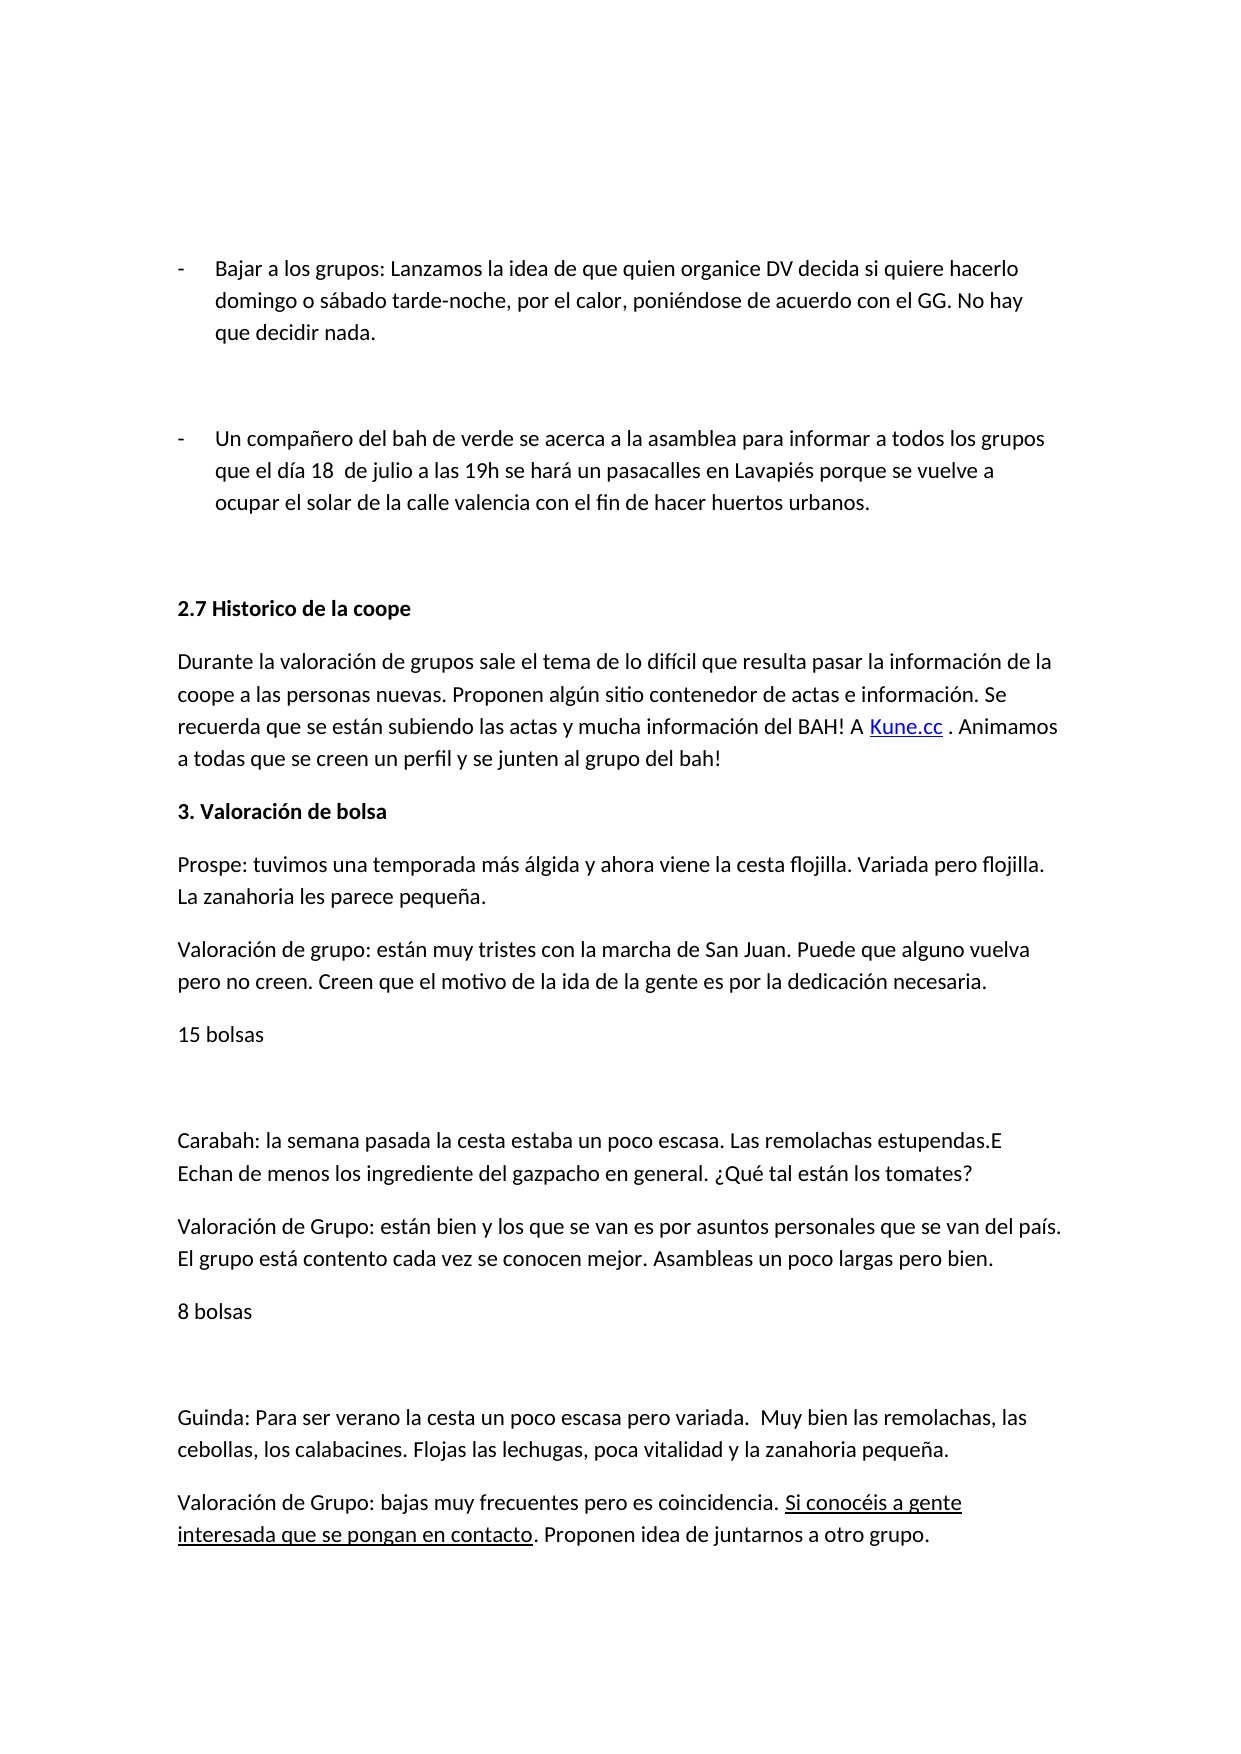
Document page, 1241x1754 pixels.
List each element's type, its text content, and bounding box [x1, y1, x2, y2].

text Valoración de Grupo: bajas muy frecuentes pero es coincidencia. Si conocéis a gente interesada que se pongan en contacto. Proponen idea de juntarnos a otro grupo. [177, 1488, 1063, 1548]
text Guinda: Para ser verano la cesta un poco escasa pero variada. Muy bien las remolachas, las cebollas, los calabacines. Flojas las lechugas, poca vitalidad y la zanahoria pequeña. [177, 1403, 1063, 1463]
text Carabah: la semana pasada la cesta estaba un poco escasa. Las remolachas estupendas.E Echan de menos los ingrediente del gazpacho en general. ¿Qué tal están los tomates? [177, 1127, 1063, 1187]
list Bajar a los grupos: Lanzamos la idea de que quien organice DV decida si quiere hacerlo domingo o sábado tarde-noche, por el calor, poniéndose de acuerdo con el GG. No hay que decidir nada. [177, 254, 1063, 346]
text Valoración de Grupo: están bien y los que se van es por asuntos personales que se van del país. El grupo está contento cada vez se conocen mejor. Asambleas un poco largas pero bien. [177, 1212, 1063, 1272]
list Un compañero del bah de verde se acerca a la asamblea para informar a todos los grupos que el día 18 de julio a las 19h se hará un pasacalles en Lavapiés porque se vuelve a ocupar el solar de la calle valencia con el fin de hacer huertos urbanos. [177, 424, 1063, 516]
text Durante la valoración de grupos sale el tema de lo difícil que resulta pasar la información de la coope a las personas nuevas. Proponen algún sitio contenedor de actas e información. Se recuerda que se están subiendo las actas y mucha información del BAH! A Kune.cc . Animamos a todas que se creen un perfil y se junten al grupo del bah! [177, 647, 1063, 772]
text 15 bolsas [177, 1021, 1063, 1048]
text Prospe: tuvimos una temporada más álgida y ahora viene la cesta flojilla. Variada pero flojilla. La zanahoria les parece pequeña. [177, 850, 1063, 910]
text 8 bolsas [177, 1297, 1063, 1325]
list 3. Valoración de bolsa [177, 797, 1063, 825]
text 2.7 Historico de la coope [177, 594, 1063, 622]
text Valoración de grupo: están muy tristes con la marcha de San Juan. Puede que alguno vuelva pero no creen. Creen que el motivo de la ida de la gente es por la dedicación necesaria. [177, 935, 1063, 996]
